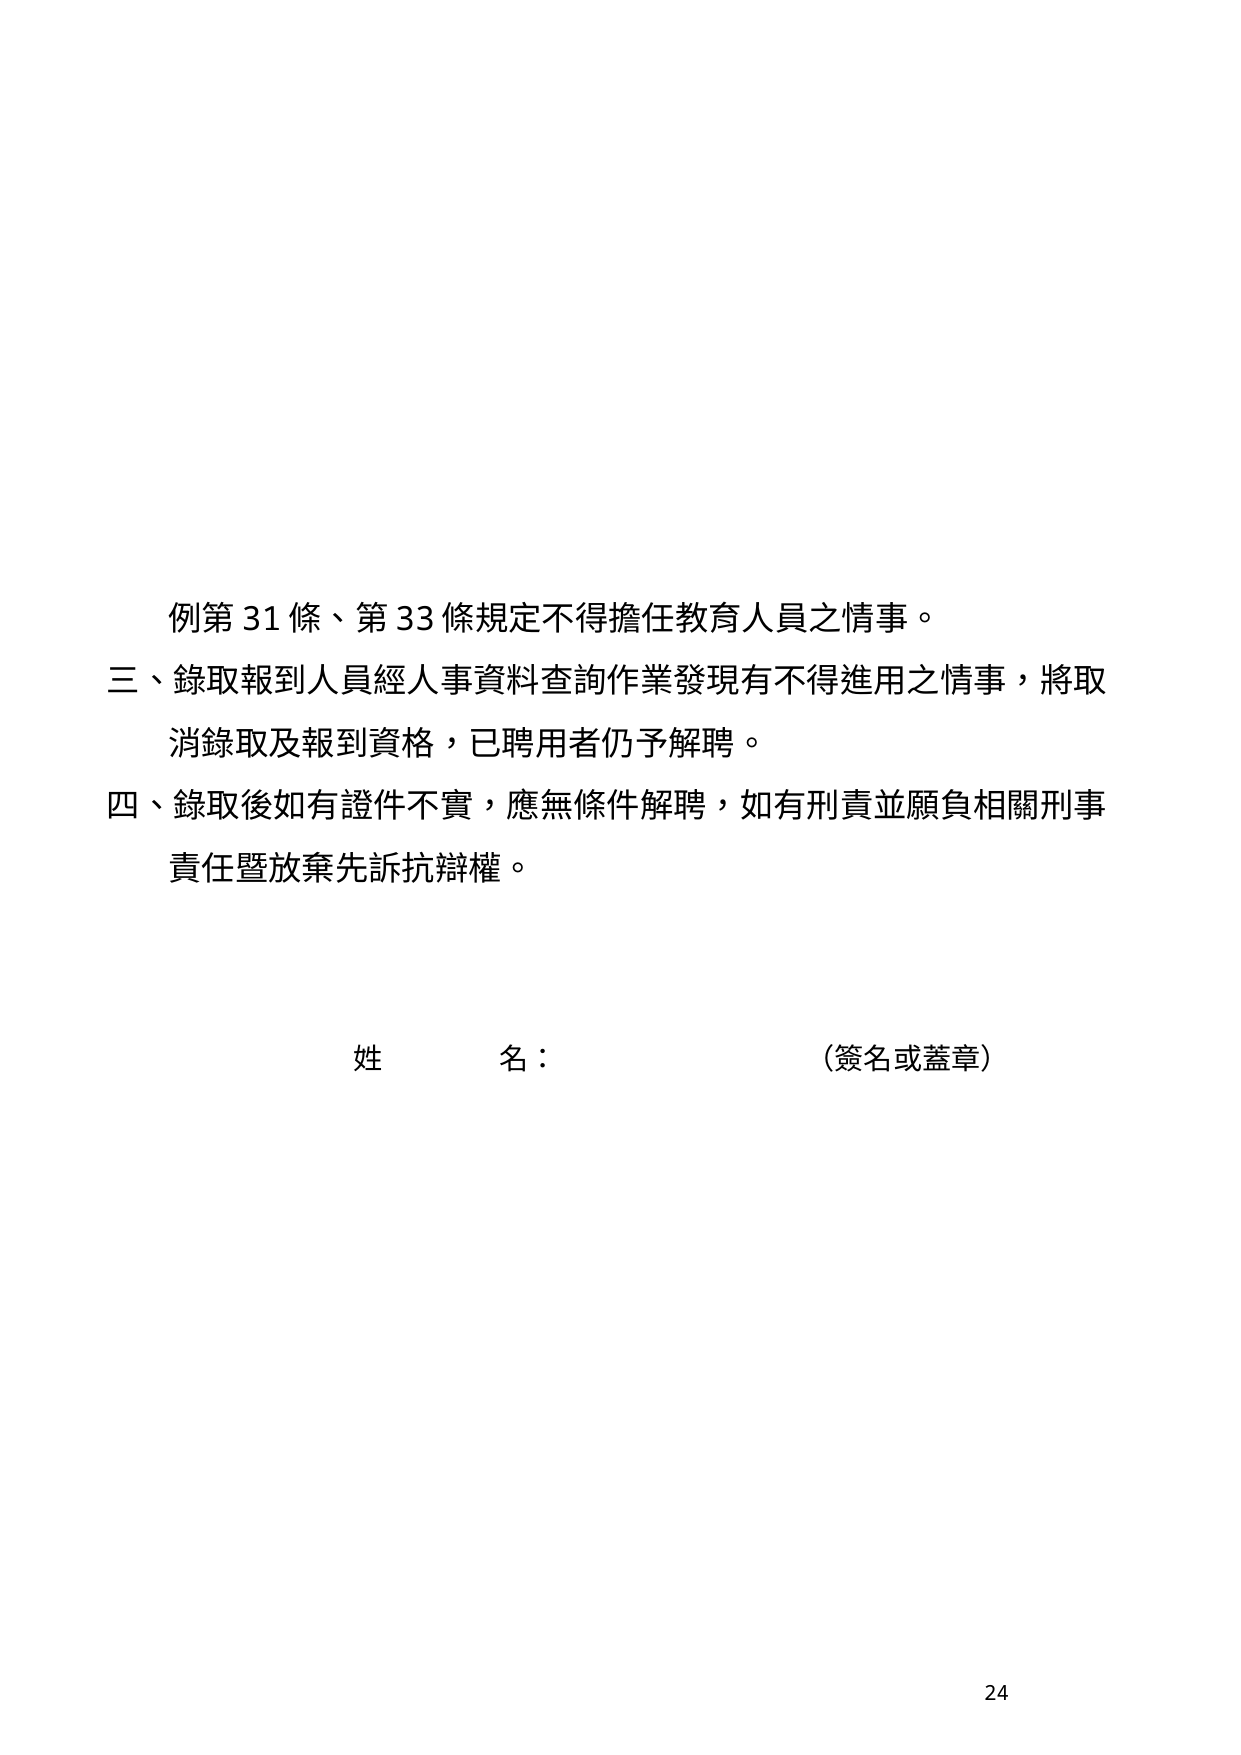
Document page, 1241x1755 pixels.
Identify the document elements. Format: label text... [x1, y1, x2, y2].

text 例第31條、第33條規定不得擔任教育人員之情事。 [106, 574, 1134, 637]
text 三、錄取報到人員經人事資料查詢作業發現有不得進用之情事，將取消錄取及報到資格，已聘用者仍予解聘。 [106, 637, 1134, 762]
text 姓 名： （簽名或蓋章） [106, 1035, 1134, 1078]
text 四、錄取後如有證件不實，應無條件解聘，如有刑責並願負相關刑事責任暨放棄先訴抗辯權。 [106, 762, 1134, 887]
